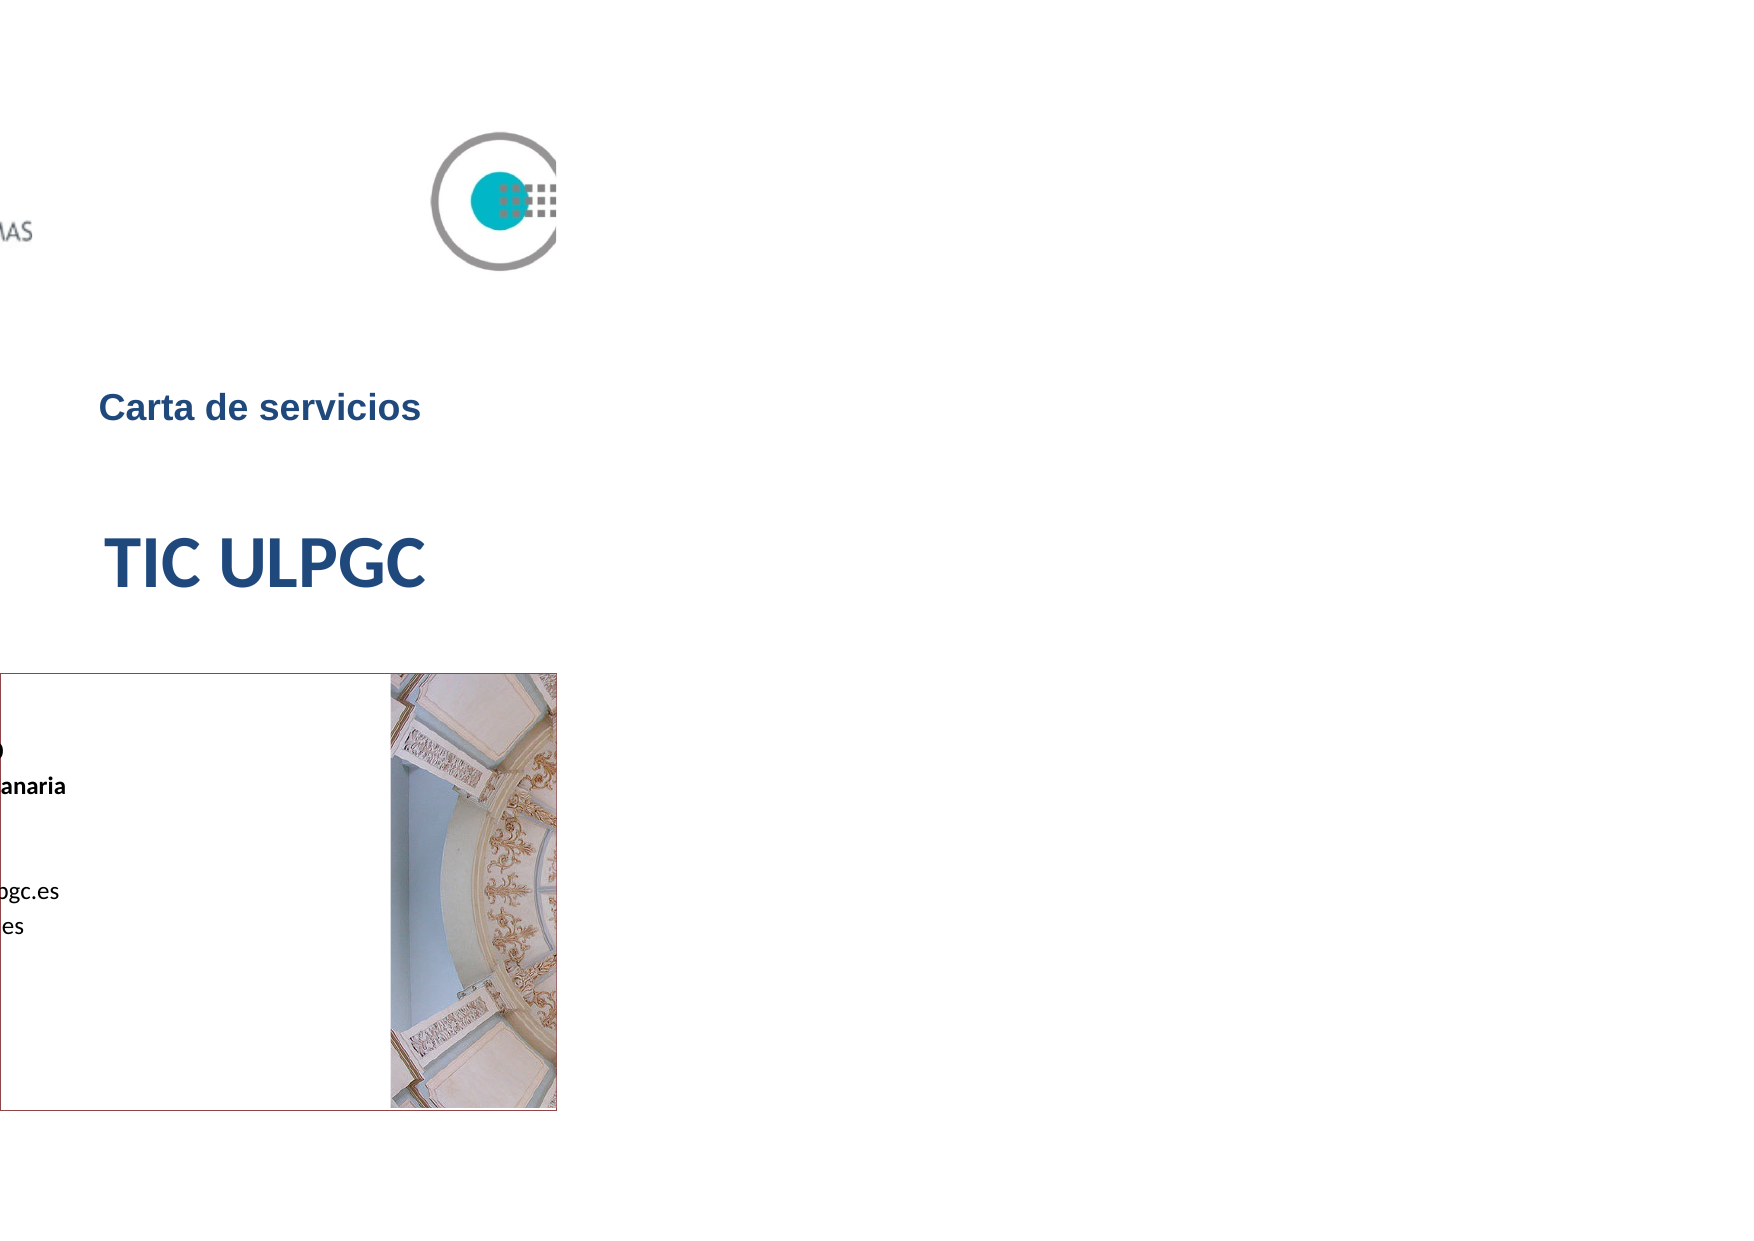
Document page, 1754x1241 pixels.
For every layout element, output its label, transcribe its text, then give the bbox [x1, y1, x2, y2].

table_header [236, 123, 556, 284]
table_header TIC ULPGC, SL C/Juan de Quesada, nº 30 CP 35001, Las Palmas de Gran Canaria Tfno.: (+34) 928 459 586 Fax: (+34) 928 459 597 Correo electrónico: info@tic-ulpgc.es Página Web: www.tic-ulpgc.es [1, 674, 283, 1110]
table_header [283, 674, 556, 1110]
text TIC ULPGC [11, 514, 519, 606]
table_header [0, 123, 236, 284]
text Carta de servicios [11, 385, 519, 428]
